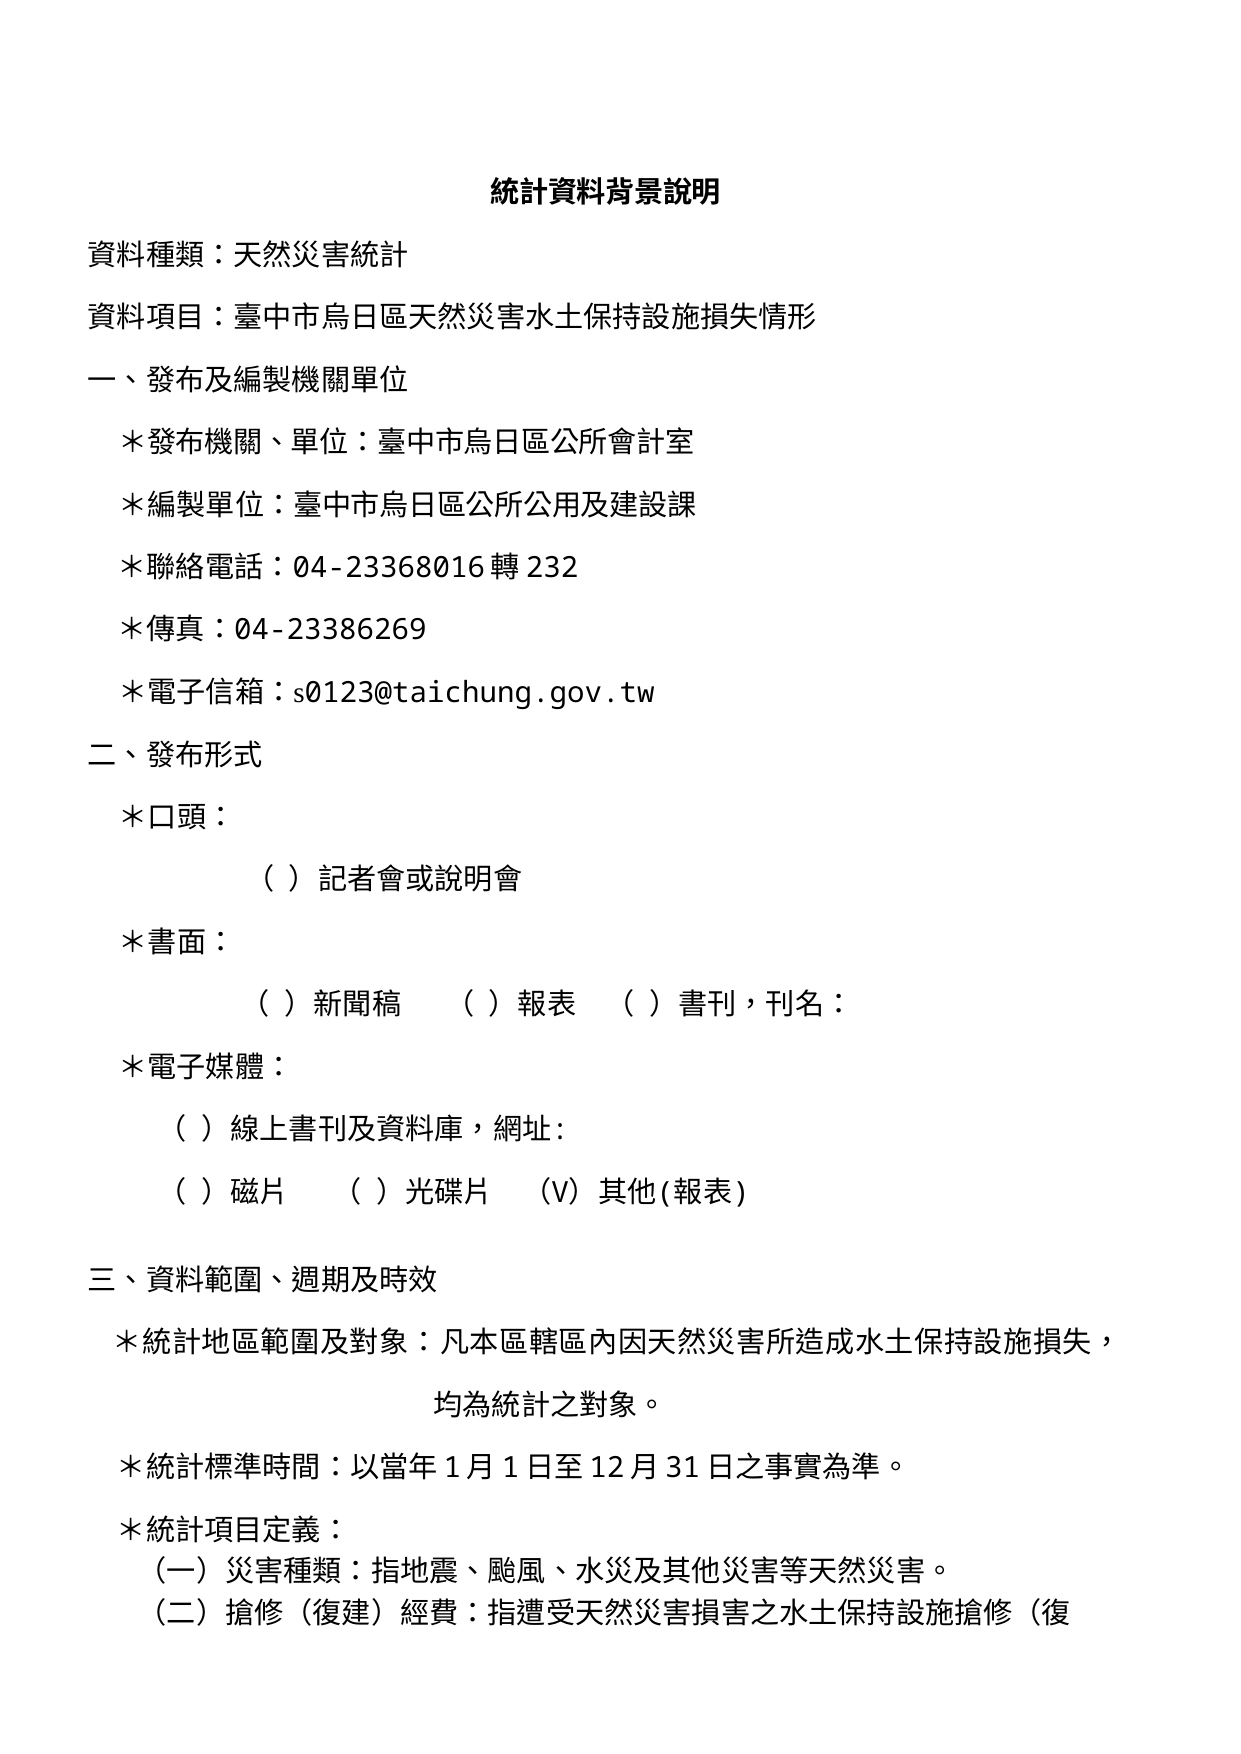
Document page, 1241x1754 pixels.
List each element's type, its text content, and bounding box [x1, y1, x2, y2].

table_header 統計資料背景說明 資料種類：天然災害統計 資料項目：臺中市烏日區天然災害水土保持設施損失情形 一、發布及編製機關單位 ＊發布機關、單位：臺中市烏日區公所會計室 ＊編製單位：臺中市烏日區公所公用及建設課 ＊聯絡電話：04-23368016轉232 ＊傳真：04-23386269 ＊電子信箱：s0123@taichung.gov.tw 二、發布形式 口頭： （ ）記者會或說明會 書面： （ ）新聞稿 （ ）報表 （ ）書刊，刊名： ＊電子媒體： （ ）線上書刊及資料庫，網址: （ ）磁片 （ ）光碟片 （V）其他(報表) 三、資料範圍、週期及時效 ＊統計地區範圍及對象：凡本區轄區內因天然災害所造成水土保持設施損失，均為統計之對象。 ＊統計標準時間：以當年1月1日至12月31日之事實為準。 ＊統計項目定義： （一）災害種類：指地震、颱風、水災及其他災害等天然災害。 （二）搶修（復建）經費：指遭受天然災害損害之水土保持設施搶修（復 [76, 148, 1135, 1638]
